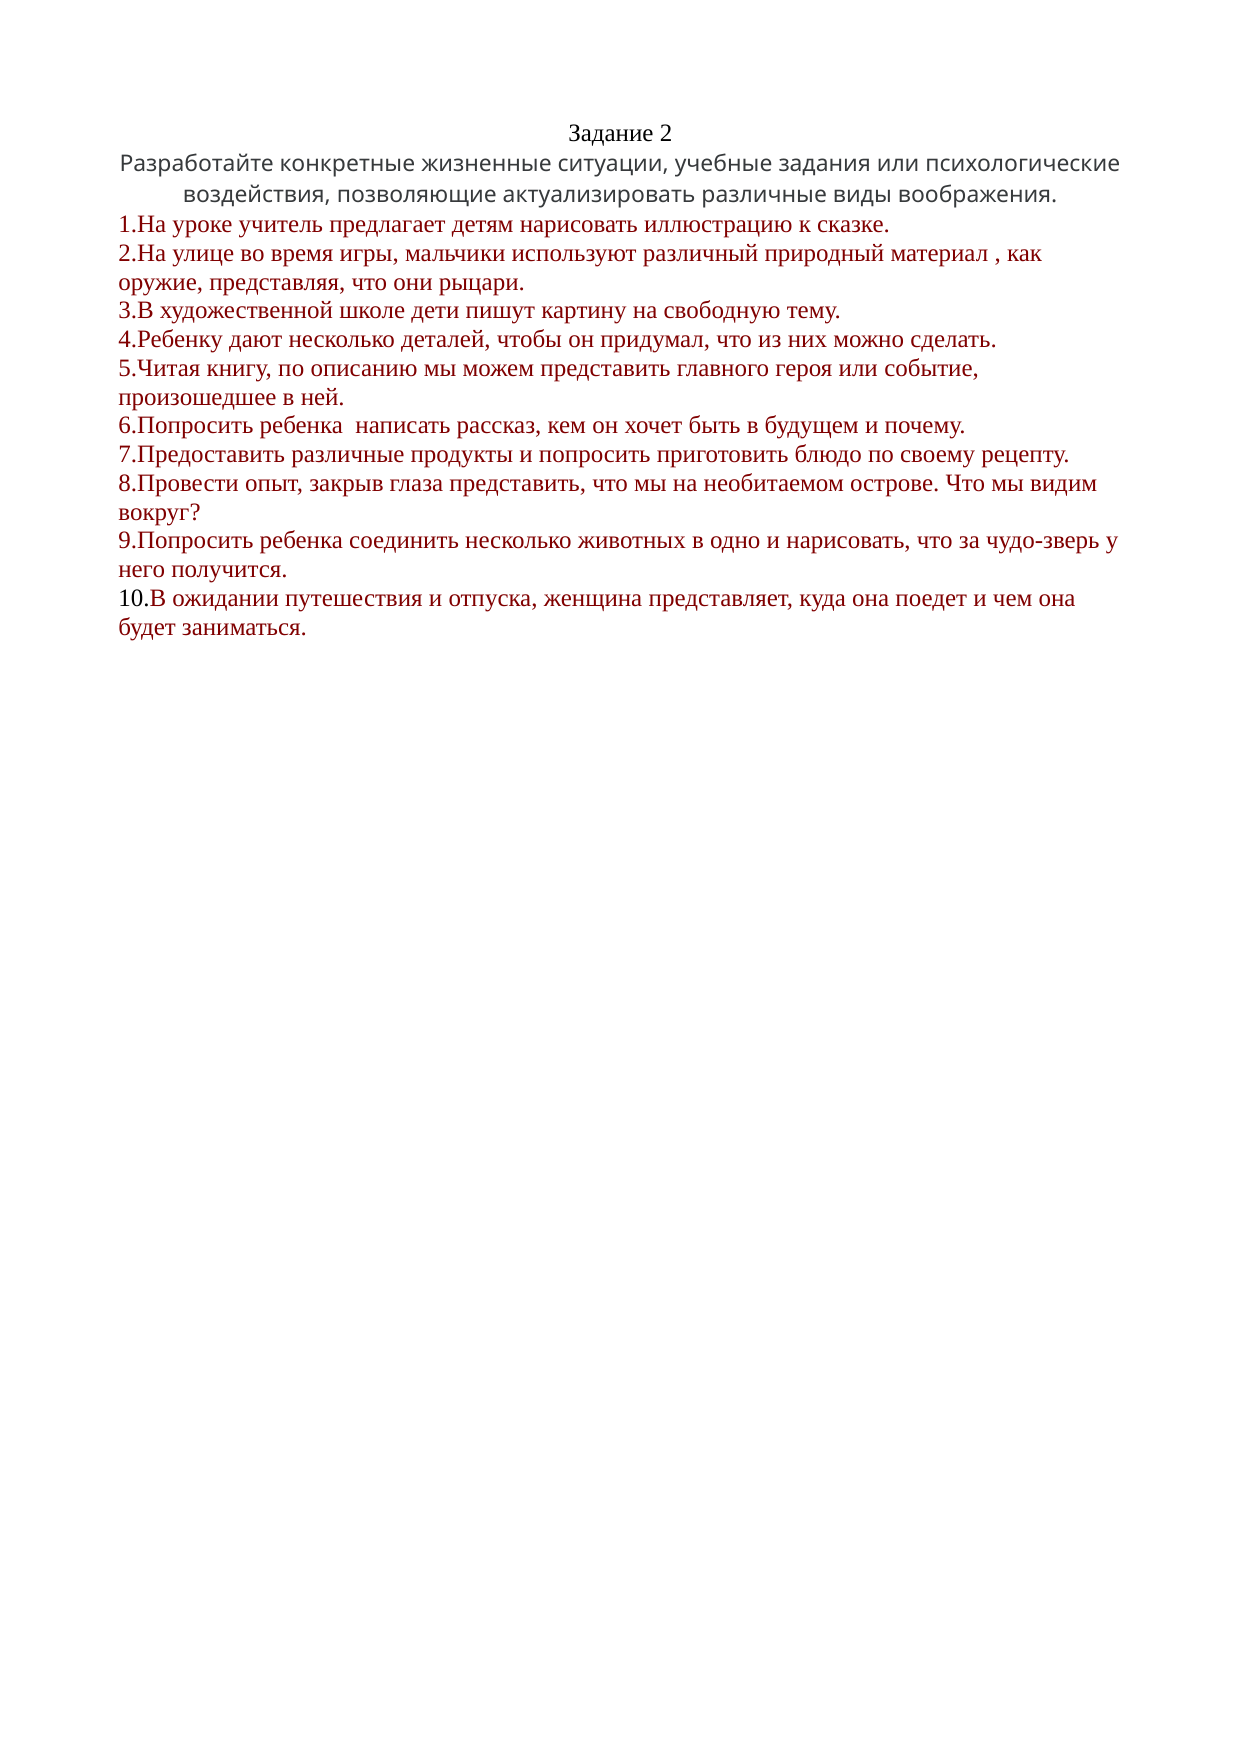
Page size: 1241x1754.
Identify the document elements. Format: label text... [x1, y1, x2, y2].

list Предоставить различные продукты и попросить приготовить блюдо по своему рецепту. [118, 439, 1122, 468]
list Ребенку дают несколько деталей, чтобы он придумал, что из них можно сделать. [118, 324, 1122, 353]
list Читая книгу, по описанию мы можем представить главного героя или событие, произошедшее в ней. [118, 353, 1122, 411]
list В ожидании путешествия и отпуска, женщина представляет, куда она поедет и чем она будет заниматься. [118, 583, 1122, 641]
list На улице во время игры, мальчики используют различный природный материал , как оружие, представляя, что они рыцари. [118, 238, 1122, 296]
text Задание 2 [118, 118, 1122, 147]
list Попросить ребенка написать рассказ, кем он хочет быть в будущем и почему. [118, 411, 1122, 439]
text Разработайте конкретные жизненные ситуации, учебные задания или психологические воздействия, позволяющие актуализировать различные виды воображения. [118, 147, 1122, 209]
list Попросить ребенка соединить несколько животных в одно и нарисовать, что за чудо-зверь у него получится. [118, 526, 1122, 583]
list На уроке учитель предлагает детям нарисовать иллюстрацию к сказке. [118, 209, 1122, 238]
list Провести опыт, закрыв глаза представить, что мы на необитаемом острове. Что мы видим вокруг? [118, 468, 1122, 526]
list В художественной школе дети пишут картину на свободную тему. [118, 296, 1122, 324]
